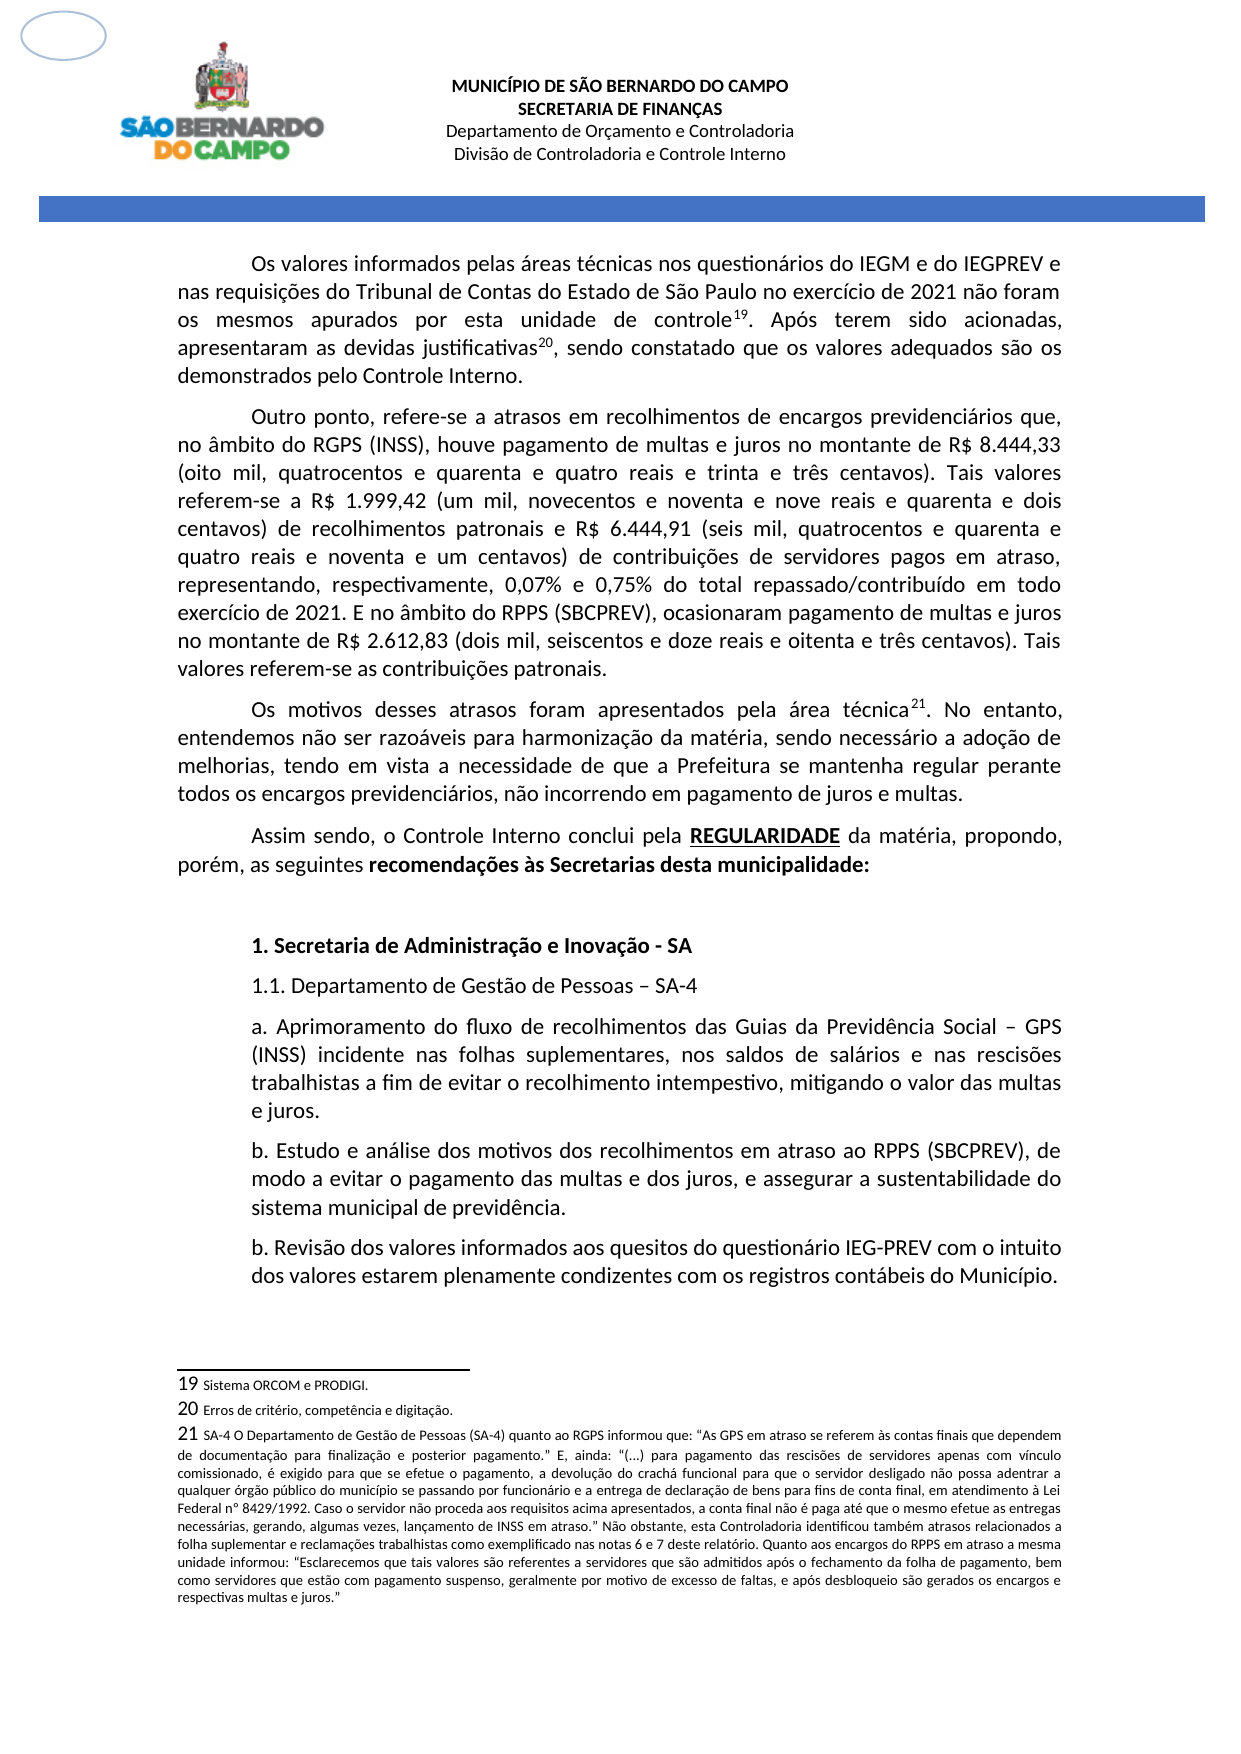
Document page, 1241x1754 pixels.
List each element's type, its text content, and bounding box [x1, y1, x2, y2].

text Os valores informados pelas áreas técnicas nos questionários do IEGM e do IEGPREV e nas requisições do Tribunal de Contas do Estado de São Paulo no exercício de 2021 não foram os mesmos apurados por esta unidade de controle. Após terem sido acionadas, apresentaram as devidas justificativas, sendo constatado que os valores adequados são os demonstrados pelo Controle Interno. [177, 249, 1063, 300]
text SA-4 O Departamento de Gestão de Pessoas (SA-4) quanto ao RGPS informou que: “As GPS em atraso se referem às contas finais que dependem de documentação para finalização e posterior pagamento.” E, ainda: “(...) para pagamento das rescisões de servidores apenas com vínculo comissionado, é exigido para que se efetue o pagamento, a devolução do crachá funcional para que o servidor desligado não possa adentrar a qualquer órgão público do município se passando por funcionário e a entrega de declaração de bens para fins de conta final, em atendimento à Lei Federal nº 8429/1992. Caso o servidor não proceda aos requisitos acima apresentados, a conta final não é paga até que o mesmo efetue as entregas necessárias, gerando, algumas vezes, lançamento de INSS em atraso.” Não obstante, esta Controladoria identificou também atrasos relacionados a folha suplementar e reclamações trabalhistas como exemplificado nas notas 6 e 7 deste relatório. Quanto aos encargos do RPPS em atraso a mesma unidade informou: “Esclarecemos que tais valores são referentes a servidores que são admitidos após o fechamento da folha de pagamento, bem como servidores que estão com pagamento suspenso, geralmente por motivo de excesso de faltas, e após desbloqueio são gerados os encargos e respectivas multas e juros.” [177, 1556, 1063, 1606]
